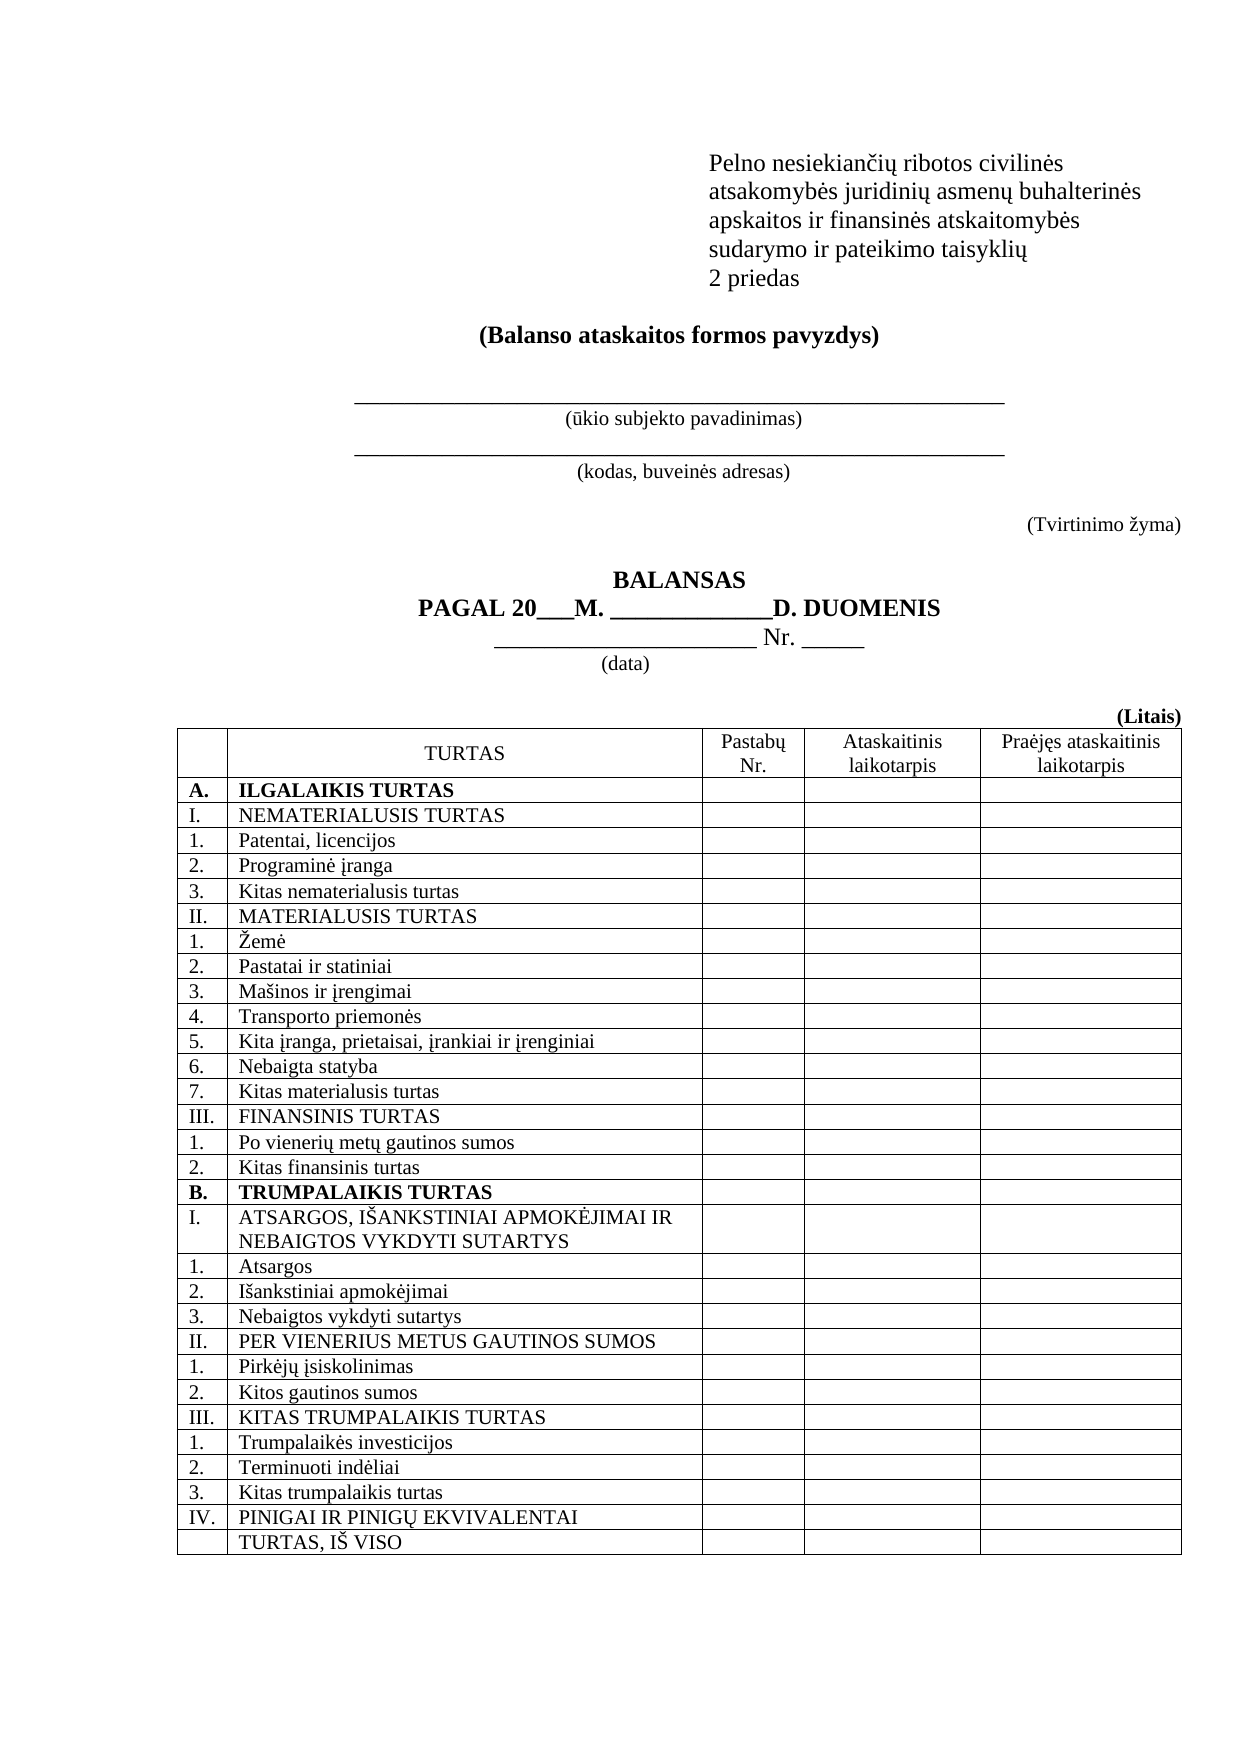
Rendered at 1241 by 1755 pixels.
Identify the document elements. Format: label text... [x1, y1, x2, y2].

table_cell 2. [178, 954, 227, 978]
table_header [178, 729, 227, 777]
text (Balanso ataskaitos formos pavyzdys) [177, 320, 1181, 349]
table_cell [981, 803, 1181, 827]
text 2 priedas [177, 263, 1181, 291]
table_cell TURTAS, IŠ VISO [228, 1530, 702, 1554]
table_cell Žemė [228, 929, 702, 953]
table_cell ILGALAIKIS TURTAS [228, 778, 702, 802]
table_cell [703, 954, 804, 978]
text sudarymo ir pateikimo taisyklių [177, 234, 1181, 263]
table_cell A. [178, 778, 227, 802]
table_cell 6. [178, 1054, 227, 1078]
table_cell [981, 1455, 1181, 1479]
table_cell [981, 1329, 1181, 1353]
table_cell Pastatai ir statiniai [228, 954, 702, 978]
table_cell [981, 1530, 1181, 1554]
table_cell [703, 1304, 804, 1328]
table_cell [805, 803, 980, 827]
table_cell [703, 1530, 804, 1554]
table_cell [981, 1355, 1181, 1378]
table_cell [805, 904, 980, 928]
table_cell Kitas materialusis turtas [228, 1079, 702, 1103]
table_cell FINANSINIS TURTAS [228, 1105, 702, 1128]
table_cell II. [178, 904, 227, 928]
table_cell [703, 1405, 804, 1429]
table_cell [981, 778, 1181, 802]
table_cell [981, 1155, 1181, 1179]
table_cell [805, 929, 980, 953]
text ____________________________________________________ [177, 378, 1181, 406]
table_cell 1. [178, 1254, 227, 1278]
table_cell [703, 1505, 804, 1529]
table_cell [703, 979, 804, 1003]
table_cell [981, 904, 1181, 928]
table_cell Trumpalaikės investicijos [228, 1430, 702, 1454]
table_cell [805, 954, 980, 978]
table_cell Kitos gautinos sumos [228, 1380, 702, 1404]
table_cell [981, 1380, 1181, 1404]
table_cell Po vienerių metų gautinos sumos [228, 1130, 702, 1154]
text (data) [177, 651, 1181, 675]
table_cell [805, 778, 980, 802]
table_cell [981, 979, 1181, 1003]
table_cell I. [178, 1205, 227, 1253]
table_cell 2. [178, 1380, 227, 1404]
table_cell Išankstiniai apmokėjimai [228, 1279, 702, 1303]
table_cell Mašinos ir įrengimai [228, 979, 702, 1003]
table_cell Kitas nematerialusis turtas [228, 879, 702, 903]
table_cell [805, 1029, 980, 1053]
table_cell [805, 879, 980, 903]
table_cell [805, 1530, 980, 1554]
table_cell [703, 1329, 804, 1353]
table_cell ATSARGOS, IŠANKSTINIAI APMOKĖJIMAI IR NEBAIGTOS VYKDYTI SUTARTYS [228, 1205, 702, 1253]
table_cell TRUMPALAIKIS TURTAS [228, 1180, 702, 1204]
table_cell [805, 1004, 980, 1028]
table_cell [981, 1180, 1181, 1204]
text PAGAL 20___M. _____________D. DUOMENIS [177, 593, 1181, 622]
table_cell [805, 1430, 980, 1454]
table_cell 7. [178, 1079, 227, 1103]
table_cell [703, 803, 804, 827]
table_cell [703, 1355, 804, 1378]
table_header Pastabų Nr. [703, 729, 804, 777]
table_cell [981, 954, 1181, 978]
table_cell 1. [178, 1130, 227, 1154]
table_cell Transporto priemonės [228, 1004, 702, 1028]
text apskaitos ir finansinės atskaitomybės [177, 205, 1181, 234]
table_cell KITAS TRUMPALAIKIS TURTAS [228, 1405, 702, 1429]
table_cell 2. [178, 1455, 227, 1479]
table_cell [981, 854, 1181, 877]
table_cell Nebaigtos vykdyti sutartys [228, 1304, 702, 1328]
table_cell Kita įranga, prietaisai, įrankiai ir įrenginiai [228, 1029, 702, 1053]
table_cell [805, 1505, 980, 1529]
table_cell [703, 1004, 804, 1028]
table_cell [703, 1029, 804, 1053]
table_cell [805, 1304, 980, 1328]
table_cell NEMATERIALUSIS TURTAS [228, 803, 702, 827]
table_cell Nebaigta statyba [228, 1054, 702, 1078]
table_cell III. [178, 1405, 227, 1429]
table_cell [981, 1079, 1181, 1103]
table_cell Terminuoti indėliai [228, 1455, 702, 1479]
table_cell 1. [178, 828, 227, 852]
table_cell [703, 1430, 804, 1454]
table_cell [703, 1205, 804, 1253]
table_cell [703, 1455, 804, 1479]
table_cell [981, 1505, 1181, 1529]
table_cell [805, 1079, 980, 1103]
table_cell [981, 1130, 1181, 1154]
table_cell [981, 1279, 1181, 1303]
table_cell [703, 904, 804, 928]
table_cell [981, 879, 1181, 903]
table_cell [805, 1054, 980, 1078]
table_cell 3. [178, 1304, 227, 1328]
table_cell [805, 1279, 980, 1303]
table_cell [981, 1480, 1181, 1504]
table_cell 2. [178, 1279, 227, 1303]
table_cell 3. [178, 979, 227, 1003]
table_cell 1. [178, 1430, 227, 1454]
table_cell [981, 1254, 1181, 1278]
table_cell 1. [178, 1355, 227, 1378]
table_cell [703, 879, 804, 903]
table_cell I. [178, 803, 227, 827]
table_cell [703, 1155, 804, 1179]
table_cell Atsargos [228, 1254, 702, 1278]
table_cell [805, 1254, 980, 1278]
table_cell II. [178, 1329, 227, 1353]
table_cell [703, 1079, 804, 1103]
table_cell [805, 1130, 980, 1154]
table_cell 4. [178, 1004, 227, 1028]
table_cell 3. [178, 879, 227, 903]
text atsakomybės juridinių asmenų buhalterinės [177, 176, 1181, 205]
table_cell [805, 979, 980, 1003]
table_cell PER VIENERIUS METUS GAUTINOS SUMOS [228, 1329, 702, 1353]
text (Tvirtinimo žyma) [177, 512, 1181, 536]
table_cell Programinė įranga [228, 854, 702, 877]
text ____________________________________________________ [177, 430, 1181, 459]
table_cell Pirkėjų įsiskolinimas [228, 1355, 702, 1378]
table_cell [805, 1405, 980, 1429]
table_cell [805, 1455, 980, 1479]
table_cell Patentai, licencijos [228, 828, 702, 852]
table_cell IV. [178, 1505, 227, 1529]
text (kodas, buveinės adresas) [177, 459, 1181, 483]
table_cell III. [178, 1105, 227, 1128]
table_cell [981, 1405, 1181, 1429]
table_cell [703, 1105, 804, 1128]
table_cell 2. [178, 854, 227, 877]
table_cell [805, 1105, 980, 1128]
table_cell 5. [178, 1029, 227, 1053]
table_cell [981, 1304, 1181, 1328]
table_header TURTAS [228, 729, 702, 777]
table_cell [805, 1205, 980, 1253]
table_cell [805, 1355, 980, 1378]
table_cell [703, 854, 804, 877]
table_cell [805, 854, 980, 877]
table_cell [703, 1480, 804, 1504]
table_cell [981, 1004, 1181, 1028]
table_cell [703, 1254, 804, 1278]
table_cell [703, 778, 804, 802]
table_cell [981, 1205, 1181, 1253]
text (ūkio subjekto pavadinimas) [177, 406, 1181, 430]
table_cell 2. [178, 1155, 227, 1179]
table_cell [981, 929, 1181, 953]
table_cell MATERIALUSIS TURTAS [228, 904, 702, 928]
table_cell [981, 1029, 1181, 1053]
text Pelno nesiekiančių ribotos civilinės [709, 148, 1181, 176]
table_header Praėjęs ataskaitinis laikotarpis [981, 729, 1181, 777]
table_cell [703, 1054, 804, 1078]
text (Litais) [177, 704, 1181, 728]
table_cell [981, 1054, 1181, 1078]
table_cell [805, 1480, 980, 1504]
table_cell [805, 1180, 980, 1204]
table_cell [981, 1105, 1181, 1128]
table_cell [805, 828, 980, 852]
table_cell [805, 1329, 980, 1353]
table_cell PINIGAI IR PINIGŲ EKVIVALENTAI [228, 1505, 702, 1529]
table_cell Kitas finansinis turtas [228, 1155, 702, 1179]
table_cell 3. [178, 1480, 227, 1504]
table_cell [805, 1380, 980, 1404]
table_header Ataskaitinis laikotarpis [805, 729, 980, 777]
table_cell [703, 828, 804, 852]
table_cell [703, 1380, 804, 1404]
table_cell [703, 1180, 804, 1204]
table_cell Kitas trumpalaikis turtas [228, 1480, 702, 1504]
table_cell 1. [178, 929, 227, 953]
table_cell [703, 1130, 804, 1154]
table_cell [703, 1279, 804, 1303]
text BALANSAS [177, 565, 1181, 593]
table_cell [981, 828, 1181, 852]
table_cell [805, 1155, 980, 1179]
table_cell B. [178, 1180, 227, 1204]
text _____________________ Nr. _____ [177, 622, 1181, 651]
table_cell [703, 929, 804, 953]
table_cell [178, 1530, 227, 1554]
table_cell [981, 1430, 1181, 1454]
